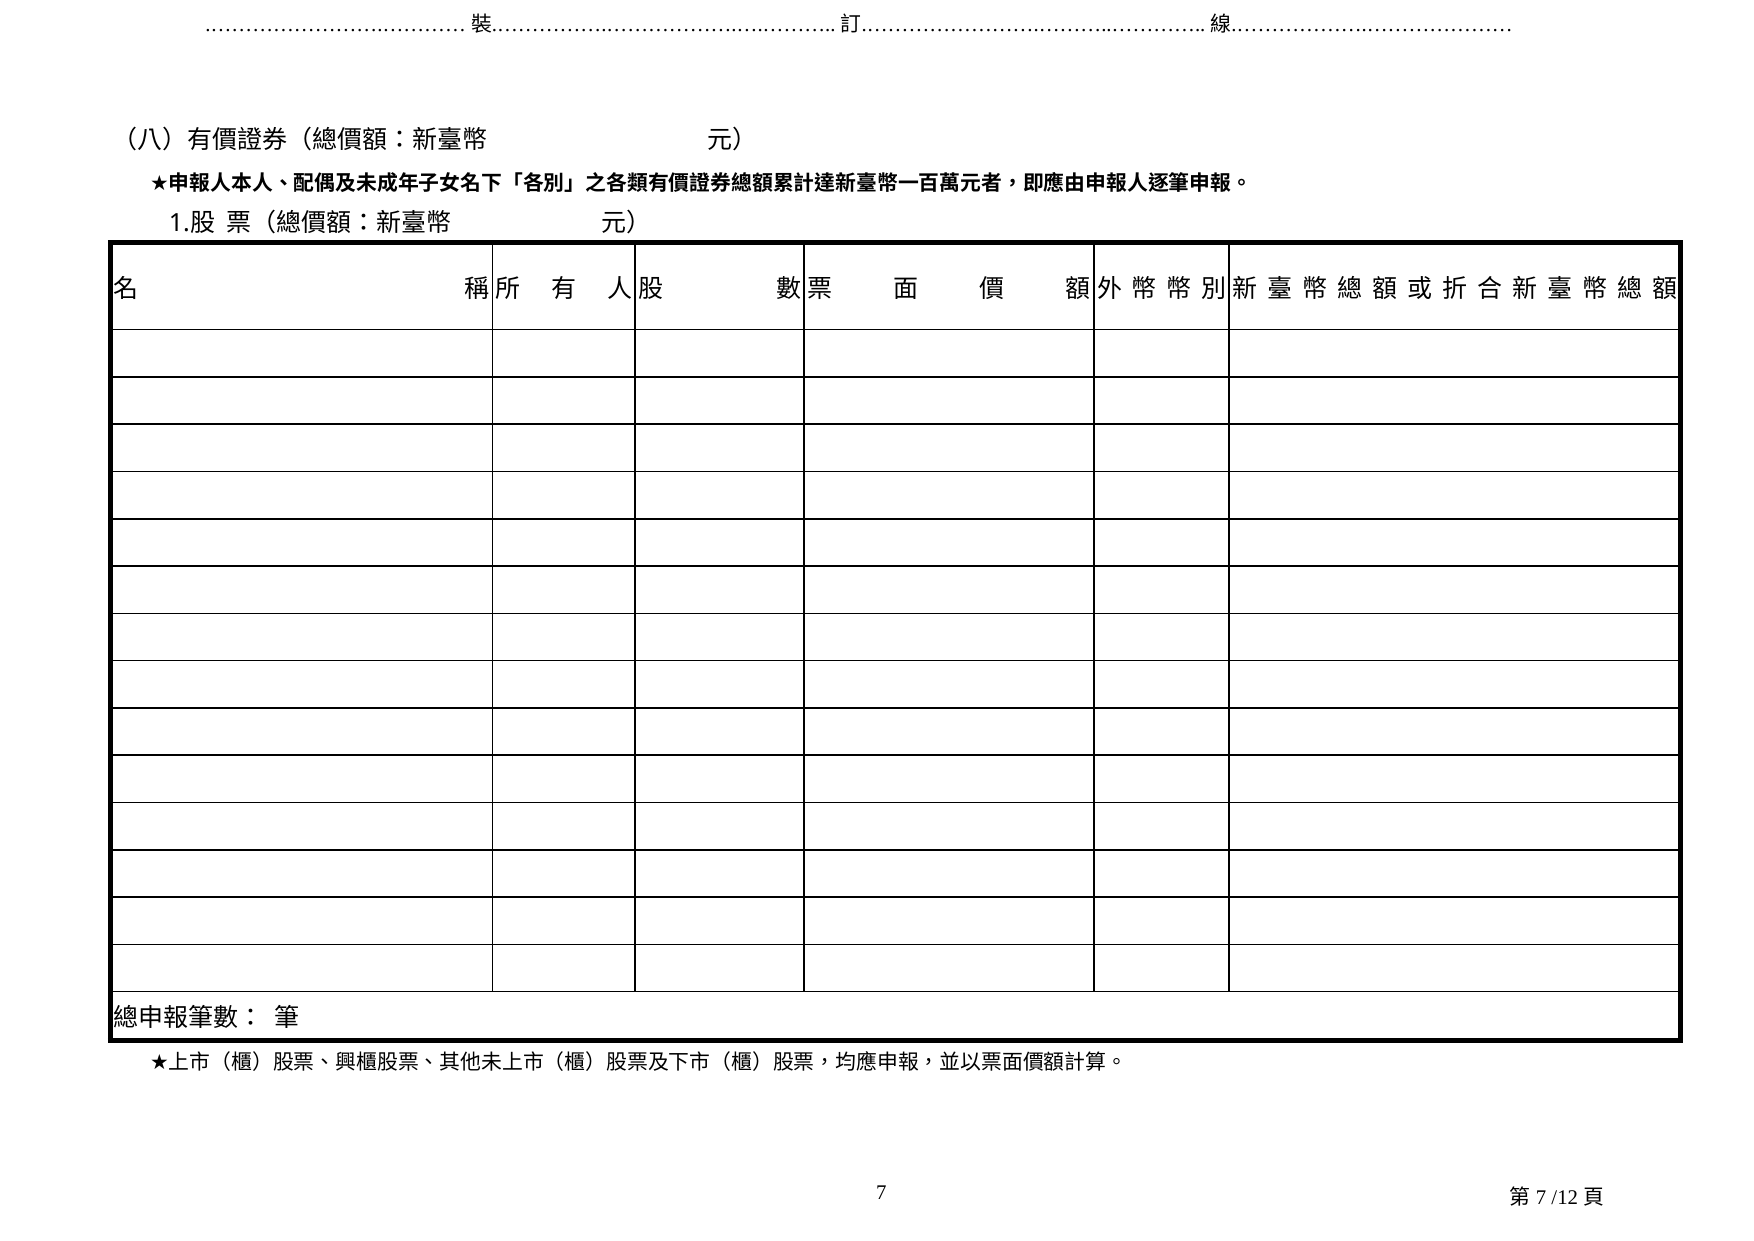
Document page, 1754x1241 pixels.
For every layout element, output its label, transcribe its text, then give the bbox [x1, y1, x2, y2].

table_cell [636, 425, 803, 471]
table_header 新臺幣總額或折合新臺幣總額 [1230, 245, 1678, 329]
table_cell [113, 425, 492, 471]
table_cell [1095, 756, 1228, 802]
table_cell [1095, 520, 1228, 565]
table_header 所有人 [493, 245, 634, 329]
table_cell [493, 472, 634, 518]
text 1.股 票（總價額：新臺幣 元） [169, 198, 1612, 240]
text ★上市（櫃）股票、興櫃股票、其他未上市（櫃）股票及下市（櫃）股票，均應申報，並以票面價額計算。 [150, 1043, 1612, 1076]
table_cell [113, 851, 492, 896]
table_cell [1095, 614, 1228, 660]
table_cell [805, 472, 1093, 518]
table_cell [493, 520, 634, 565]
table_cell [493, 425, 634, 471]
table_cell [493, 567, 634, 612]
table_cell [1095, 472, 1228, 518]
table_cell [493, 378, 634, 423]
table_cell [805, 378, 1093, 423]
table_cell [493, 330, 634, 376]
table_cell [805, 803, 1093, 849]
table_cell [1230, 614, 1678, 660]
table_cell [636, 520, 803, 565]
table_cell [636, 614, 803, 660]
table_cell [805, 520, 1093, 565]
table_cell [493, 803, 634, 849]
table_cell [493, 709, 634, 754]
table_cell [636, 330, 803, 376]
table_cell [1230, 661, 1678, 707]
table_cell [636, 803, 803, 849]
table_cell [636, 756, 803, 802]
table_cell [636, 945, 803, 991]
table_header 外幣幣別 [1095, 245, 1228, 329]
table_cell [1095, 803, 1228, 849]
table_cell [113, 378, 492, 423]
table_cell [1095, 425, 1228, 471]
table_cell [805, 661, 1093, 707]
table_cell [805, 709, 1093, 754]
table_cell [493, 614, 634, 660]
table_cell [1230, 709, 1678, 754]
table_cell [113, 520, 492, 565]
text ★申報人本人、配偶及未成年子女名下「各別」之各類有價證券總額累計達新臺幣一百萬元者，即應由申報人逐筆申報。 [150, 157, 1612, 198]
text （八）有價證券（總價額：新臺幣 元） [112, 115, 1612, 157]
table_cell [113, 330, 492, 376]
table_cell [1095, 945, 1228, 991]
table_cell [113, 756, 492, 802]
table_cell [1230, 472, 1678, 518]
table_cell [805, 898, 1093, 943]
table_cell [805, 851, 1093, 896]
table_cell [1230, 378, 1678, 423]
table_cell [493, 851, 634, 896]
table_cell [1230, 425, 1678, 471]
table_cell [805, 425, 1093, 471]
table_cell [113, 898, 492, 943]
table_cell [636, 567, 803, 612]
table_cell [805, 567, 1093, 612]
table_cell [805, 330, 1093, 376]
table_cell [1230, 567, 1678, 612]
table_cell [1230, 945, 1678, 991]
table_cell [1095, 330, 1228, 376]
table_cell [113, 567, 492, 612]
table_cell [113, 614, 492, 660]
table_cell [1095, 378, 1228, 423]
table_header 票面價額 [805, 245, 1093, 329]
table_cell [493, 661, 634, 707]
table_cell 總申報筆數： 筆 [113, 992, 1678, 1038]
table_cell [1230, 330, 1678, 376]
table_cell [636, 378, 803, 423]
table_cell [636, 472, 803, 518]
table_cell [1230, 756, 1678, 802]
table_cell [113, 472, 492, 518]
table_cell [113, 709, 492, 754]
table_cell [636, 898, 803, 943]
table_cell [805, 614, 1093, 660]
table_cell [1230, 520, 1678, 565]
table_cell [493, 756, 634, 802]
table_cell [1095, 661, 1228, 707]
table_cell [493, 898, 634, 943]
table_cell [113, 661, 492, 707]
table_cell [805, 756, 1093, 802]
table_cell [1095, 567, 1228, 612]
table_cell [1095, 898, 1228, 943]
table_cell [805, 945, 1093, 991]
table_cell [1230, 898, 1678, 943]
table_cell [113, 803, 492, 849]
table_cell [1230, 851, 1678, 896]
table_header 股數 [636, 245, 803, 329]
table_cell [493, 945, 634, 991]
table_cell [1095, 851, 1228, 896]
table_cell [1095, 709, 1228, 754]
table_cell [113, 945, 492, 991]
table_cell [636, 851, 803, 896]
table_cell [636, 661, 803, 707]
table_cell [636, 709, 803, 754]
table_header 名稱 [113, 245, 492, 329]
table_cell [1230, 803, 1678, 849]
